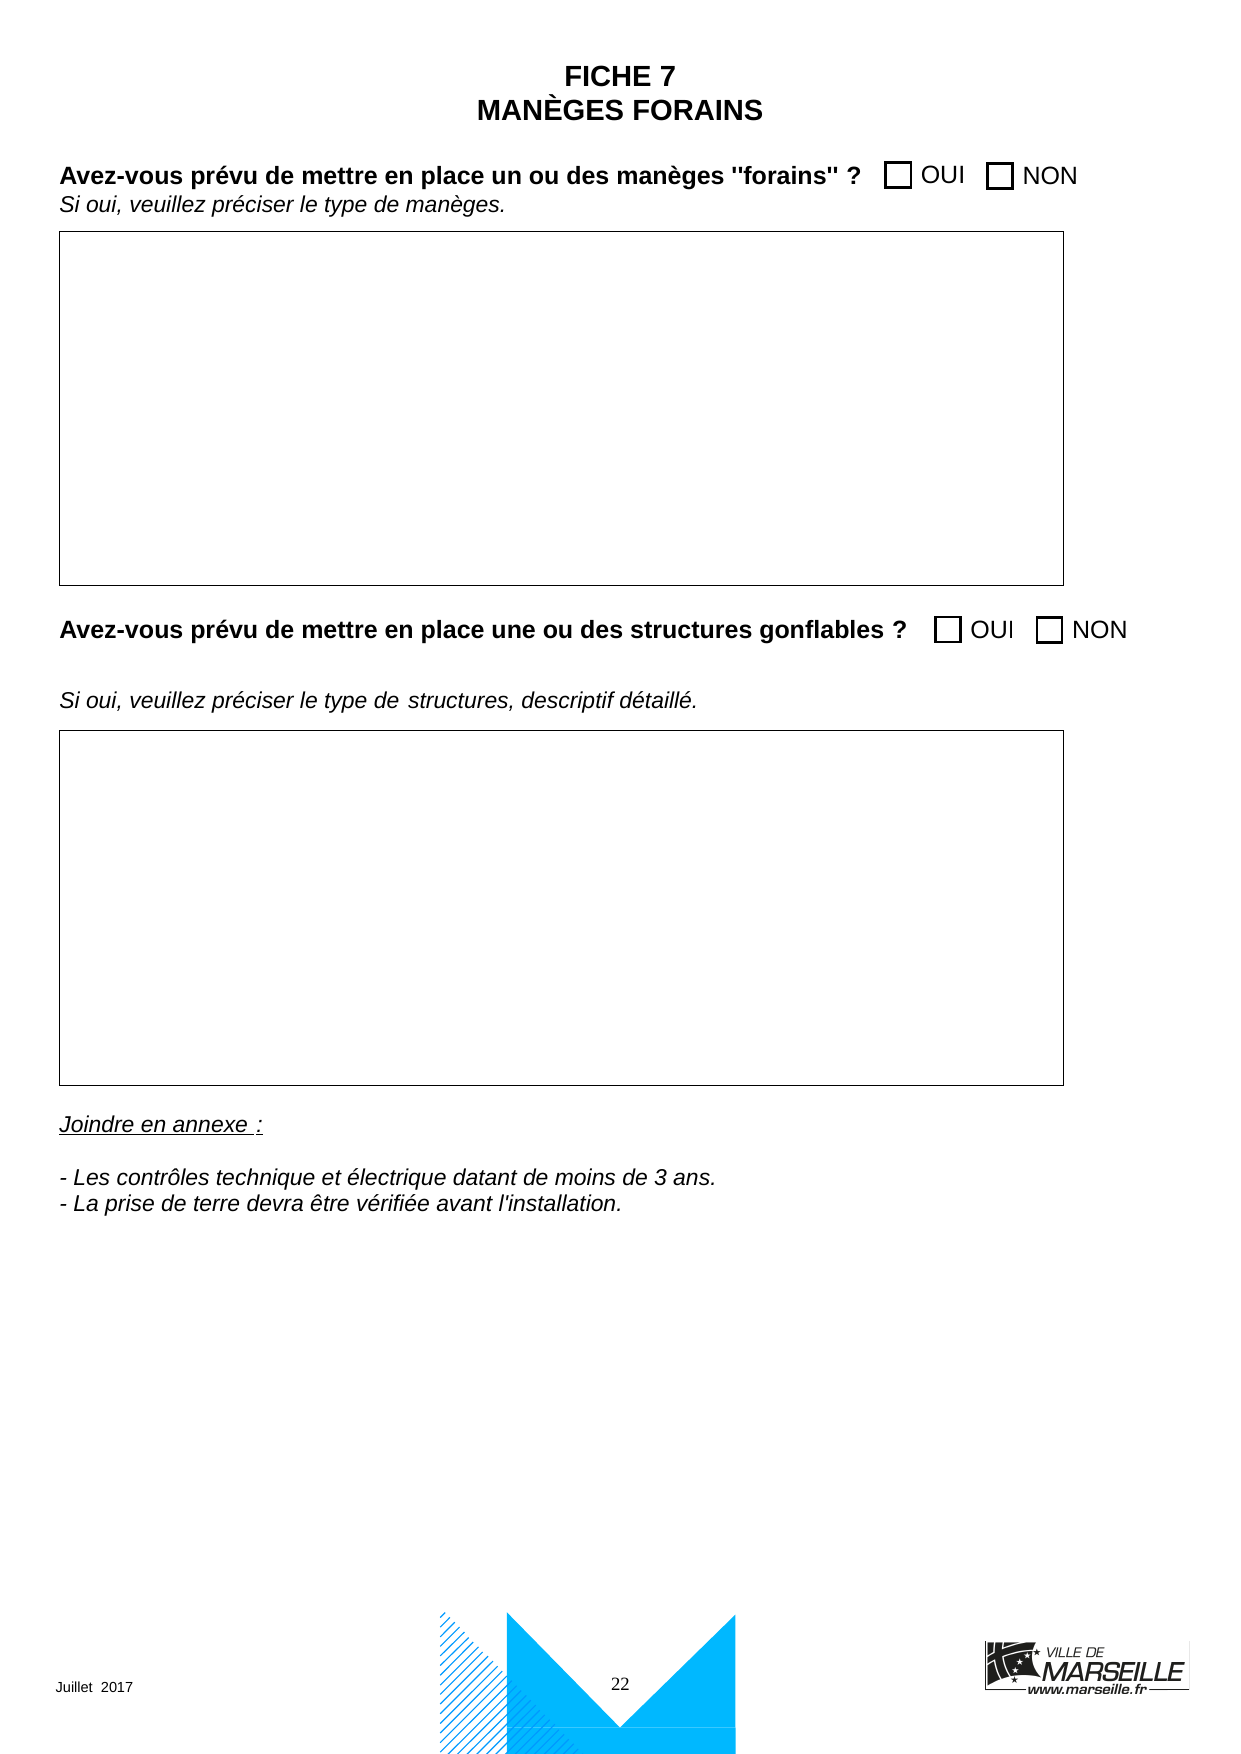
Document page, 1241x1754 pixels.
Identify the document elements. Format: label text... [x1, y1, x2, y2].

text - Les contrôles technique et électrique datant de moins de 3 ans. [59, 1163, 1181, 1190]
text MANÈGES FORAINS [59, 93, 1181, 126]
text FICHE 7 [59, 59, 1181, 93]
text Avez-vous prévu de mettre en place un ou des manèges ''forains'' ? [59, 155, 883, 191]
text - La prise de terre devra être vérifiée avant l'installation. [59, 1190, 1152, 1216]
text Si oui, veuillez préciser le type de structures, descriptif détaillé. [59, 679, 1181, 716]
text [1093, 155, 1181, 191]
text Joindre en annexe : [59, 1111, 1181, 1137]
picture [985, 1641, 1190, 1694]
text Si oui, veuillez préciser le type de manèges. [59, 191, 1181, 217]
text Avez-vous prévu de mettre en place une ou des structures gonflables ? [59, 615, 933, 644]
